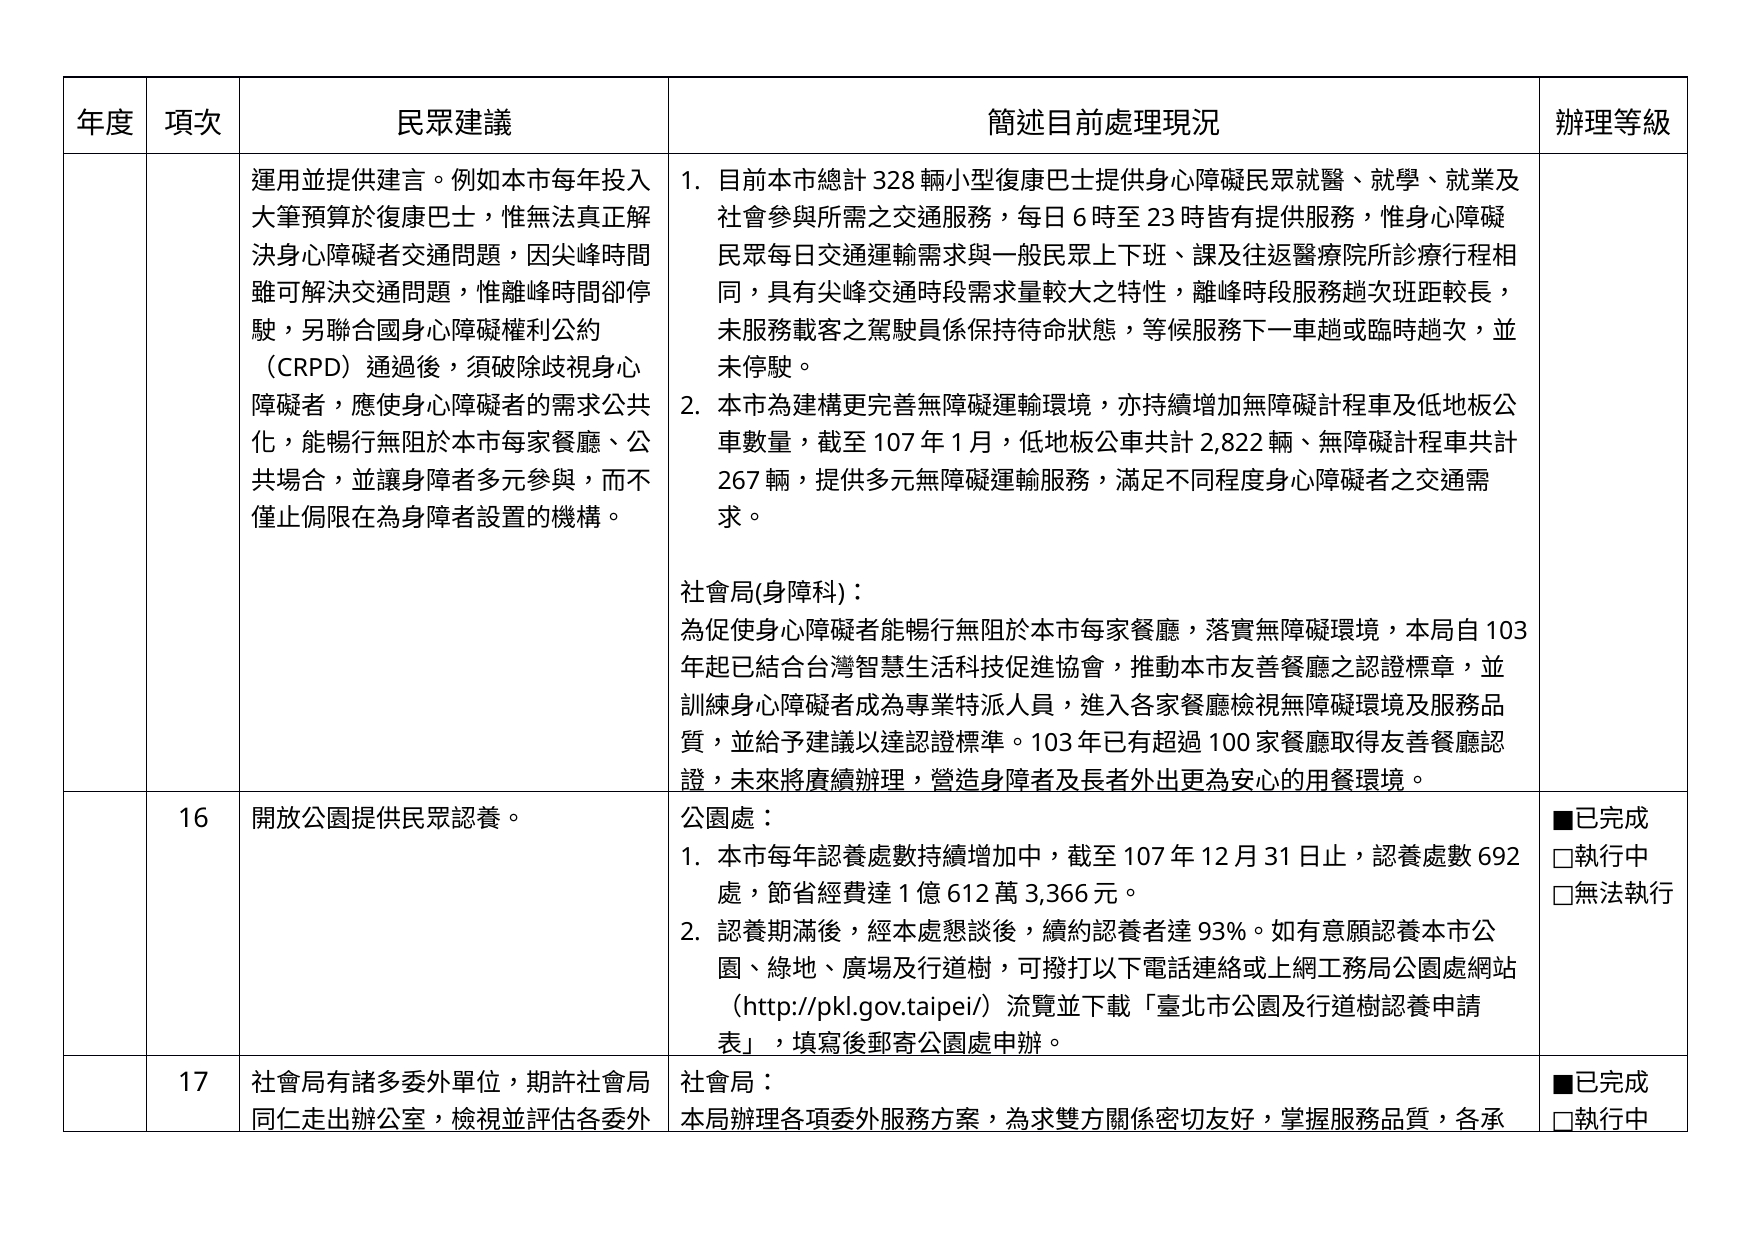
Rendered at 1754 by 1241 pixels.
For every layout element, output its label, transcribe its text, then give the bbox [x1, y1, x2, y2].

table_cell [1540, 154, 1687, 791]
table_cell 公園處： 本市每年認養處數持續增加中，截至107年12月31日止，認養處數692處，節省經費達1億612萬3,366元。 認養期滿後，經本處懇談後，續約認養者達93%。如有意願認養本市公園、綠地、廣場及行道樹，可撥打以下電話連絡或上網工務局公園處網站（http://pkl.gov.taipei/）流覽並下載「臺北市公園及行道樹認養申請表」，填寫後郵寄公園處申辦。 [669, 792, 1539, 1054]
table_cell 運用並提供建言。例如本市每年投入大筆預算於復康巴士，惟無法真正解決身心障礙者交通問題，因尖峰時間雖可解決交通問題，惟離峰時間卻停駛，另聯合國身心障礙權利公約（CRPD）通過後，須破除歧視身心障礙者，應使身心障礙者的需求公共化，能暢行無阻於本市每家餐廳、公共場合，並讓身障者多元參與，而不僅止侷限在為身障者設置的機構。 [240, 154, 668, 791]
table_cell ■已完成 □執行中 [1540, 1056, 1687, 1131]
table_header 年度 [64, 78, 146, 152]
table_cell [64, 154, 146, 791]
table_cell [64, 1056, 146, 1131]
table_cell ■已完成 □執行中 □無法執行 [1540, 792, 1687, 1054]
table_cell 社會局： 本局辦理各項委外服務方案，為求雙方關係密切友好，掌握服務品質，各承 [669, 1056, 1539, 1131]
table_cell 社會局(企劃科)： 本局相關預算皆依規定公告於本府網站及本局局網，如市民想了解預算項目及運用情形，皆可上網查詢。 公共運輸處(一般運輸科)： 目前本市總計328輛小型復康巴士提供身心障礙民眾就醫、就學、就業及社會參與所需之交通服務，每日6時至23時皆有提供服務，惟身心障礙民眾每日交通運輸需求與一般民眾上下班、課及往返醫療院所診療行程相同，具有尖峰交通時段需求量較大之特性，離峰時段服務趟次班距較長，未服務載客之駕駛員係保持待命狀態，等候服務下一車趟或臨時趟次，並未停駛。 本市為建構更完善無障礙運輸環境，亦持續增加無障礙計程車及低地板公車數量，截至107年1月，低地板公車共計2,822輛、無障礙計程車共計267輛，提供多元無障礙運輸服務，滿足不同程度身心障礙者之交通需求。 社會局(身障科)： 為促使身心障礙者能暢行無阻於本市每家餐廳，落實無障礙環境，本局自103年起已結合台灣智慧生活科技促進協會，推動本市友善餐廳之認證標章，並訓練身心障礙者成為專業特派人員，進入各家餐廳檢視無障礙環境及服務品質，並給予建議以達認證標準。103年已有超過100家餐廳取得友善餐廳認證，未來將賡續辦理，營造身障者及長者外出更為安心的用餐環境。 [669, 154, 1539, 791]
table_cell [64, 792, 146, 1054]
table_header 民眾建議 [240, 78, 668, 152]
table_cell 社會局有諸多委外單位，期許社會局同仁走出辦公室，檢視並評估各委外 [240, 1056, 668, 1131]
table_cell [147, 154, 239, 791]
table_cell 開放公園提供民眾認養。 [240, 792, 668, 1054]
table_header 簡述目前處理現況 [669, 78, 1539, 152]
table_cell 17 [147, 1056, 239, 1131]
table_header 項次 [147, 78, 239, 152]
table_header 辦理等級 [1540, 78, 1687, 152]
table_cell 16 [147, 792, 239, 1054]
